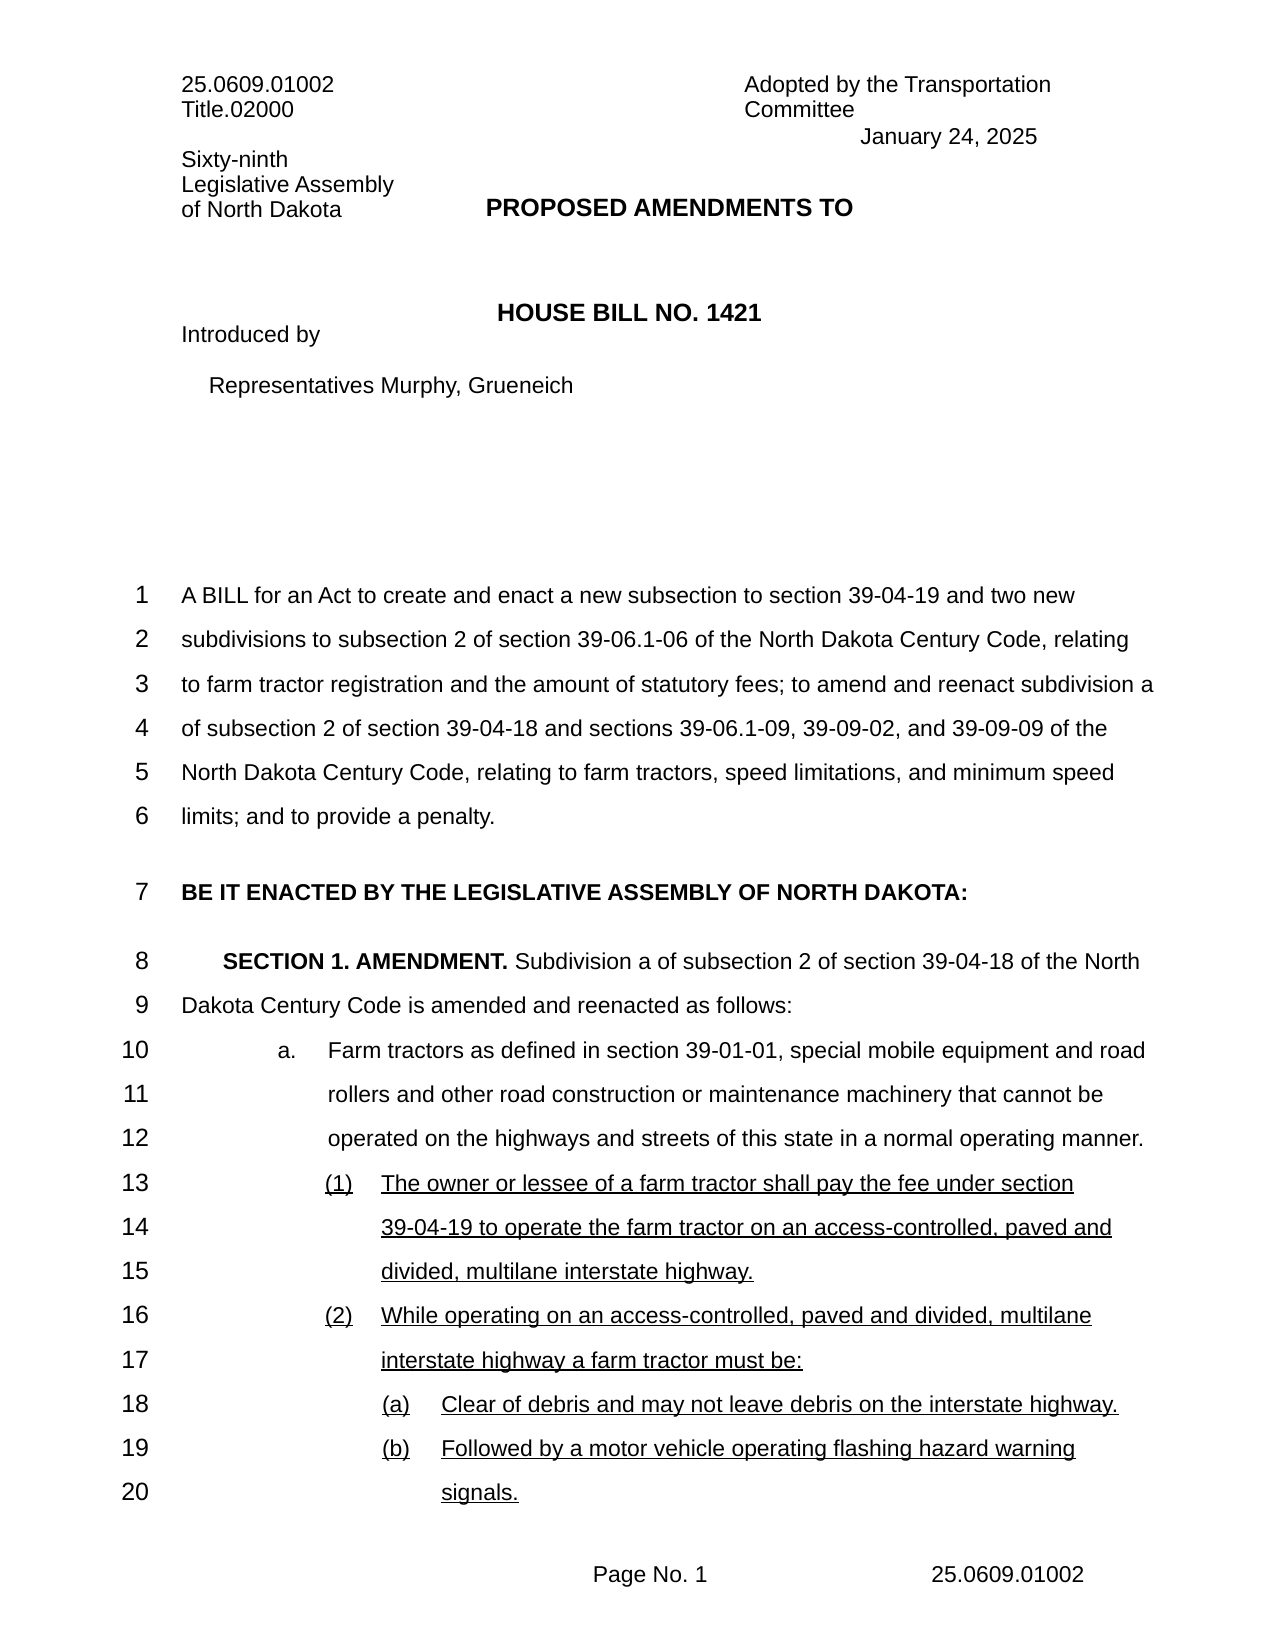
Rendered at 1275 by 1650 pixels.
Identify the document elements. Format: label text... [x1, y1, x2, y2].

text (1) The owner or lessee of a farm tractor shall pay the fee under section 39‑04‑19 to operate the farm tractor on an access‑controlled, paved and divided, multilane interstate highway. [181, 1156, 1154, 1288]
table_cell January 24, 2025 [744, 123, 1153, 173]
title PROPOSED AMENDMENTS TO [486, 192, 872, 221]
table_cell Sixty-ninth [181, 123, 744, 173]
text SECTION 1. AMENDMENT. Subdivision a of subsection 2 of section 39‑04‑18 of the North Dakota Century Code is amended and reenacted as follows: [181, 934, 1154, 1023]
text a. Farm tractors as defined in section 39‑01‑01, special mobile equipment and road rollers and other road construction or maintenance machinery that cannot be operated on the highways and streets of this state in a normal operating manner. [181, 1023, 1154, 1156]
text of North Dakota [181, 198, 1154, 223]
text Legislative Assembly [181, 173, 1154, 198]
table_header Adopted by the Transportation Committee [744, 73, 1153, 123]
text Introduced by [181, 323, 1154, 348]
text (a) Clear of debris and may not leave debris on the interstate highway. [181, 1377, 1154, 1421]
title A BILL for an Act to create and enact a new subsection to section 39‑04‑19 and two new subdivisions to subsection 2 of section 39‑06.1‑06 of the North Dakota Century Code, relating to farm tractor registration and the amount of statutory fees; to amend and reenact subdivision a of subsection 2 of section 39‑04‑18 and sections 39‑06.1‑09, 39‑09‑02, and 39‑09‑09 of the North Dakota Century Code, relating to farm tractors, speed limitations, and minimum speed limits; and to provide a penalty. [181, 568, 1154, 834]
text Representatives Murphy, Grueneich [208, 375, 1154, 398]
title House BILL NO. 1421 [490, 297, 762, 326]
text (b) Followed by a motor vehicle operating flashing hazard warning signals. [181, 1421, 1154, 1510]
table_header 25.0609.01002 Title.02000 [181, 73, 744, 123]
text BE IT ENACTED BY THE LEGISLATIVE ASSEMBLY OF NORTH DAKOTA: [181, 865, 1154, 909]
text (2) While operating on an access‑controlled, paved and divided, multilane interstate highway a farm tractor must be: [181, 1288, 1154, 1377]
